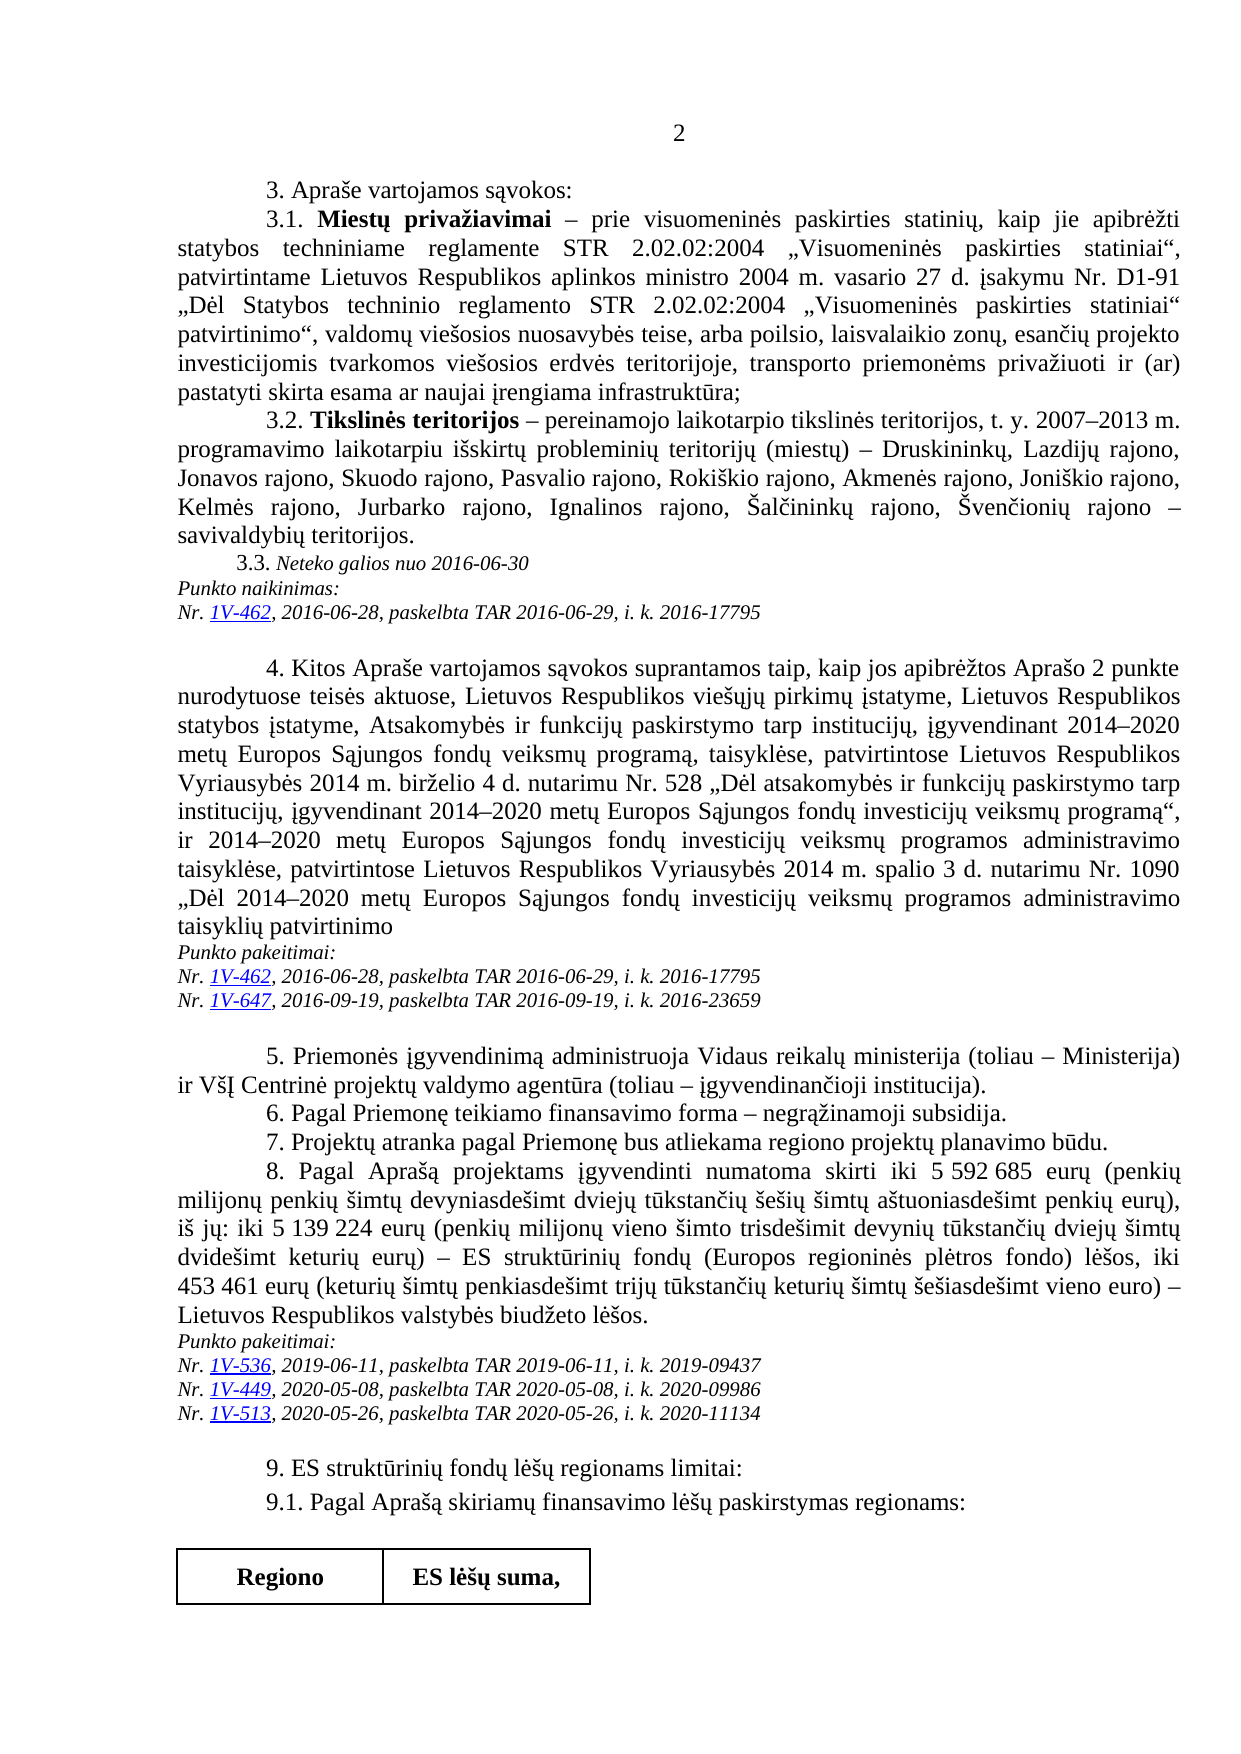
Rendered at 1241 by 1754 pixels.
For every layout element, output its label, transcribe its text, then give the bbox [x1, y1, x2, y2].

text Nr. 1V-462, 2016-06-28, paskelbta TAR 2016-06-29, i. k. 2016-17795 [177, 600, 1181, 624]
text Nr. 1V-513, 2020-05-26, paskelbta TAR 2020-05-26, i. k. 2020-11134 [177, 1401, 1181, 1425]
text 3. Apraše vartojamos sąvokos: [177, 176, 1181, 204]
text 8. Pagal Aprašą projektams įgyvendinti numatoma skirti iki 5 592 685 eurų (penkių milijonų penkių šimtų devyniasdešimt dviejų tūkstančių šešių šimtų aštuoniasdešimt penkių eurų), iš jų: iki 5 139 224 eurų (penkių milijonų vieno šimto trisdešimit devynių tūkstančių dviejų šimtų dvidešimt keturių eurų) – ES struktūrinių fondų (Europos regioninės plėtros fondo) lėšos, iki 453 461 eurų (keturių šimtų penkiasdešimt trijų tūkstančių keturių šimtų šešiasdešimt vieno euro) – Lietuvos Respublikos valstybės biudžeto lėšos. [177, 1156, 1181, 1328]
text Nr. 1V-462, 2016-06-28, paskelbta TAR 2016-06-29, i. k. 2016-17795 [177, 964, 1181, 988]
table_header ES lėšų suma, [384, 1550, 589, 1603]
text Nr. 1V-647, 2016-09-19, paskelbta TAR 2016-09-19, i. k. 2016-23659 [177, 988, 1181, 1012]
table_header Regiono [178, 1550, 382, 1603]
text 9. ES struktūrinių fondų lėšų regionams limitai: [177, 1453, 1181, 1482]
text 3.2. Tikslinės teritorijos – pereinamojo laikotarpio tikslinės teritorijos, t. y. 2007–2013 m. programavimo laikotarpiu išskirtų probleminių teritorijų (miestų) – Druskininkų, Lazdijų rajono, Jonavos rajono, Skuodo rajono, Pasvalio rajono, Rokiškio rajono, Akmenės rajono, Joniškio rajono, Kelmės rajono, Jurbarko rajono, Ignalinos rajono, Šalčininkų rajono, Švenčionių rajono – savivaldybių teritorijos. [177, 406, 1181, 549]
text Nr. 1V-536, 2019-06-11, paskelbta TAR 2019-06-11, i. k. 2019-09437 [177, 1353, 1181, 1377]
text 3.3. Neteko galios nuo 2016-06-30 [177, 549, 1181, 576]
text 9.1. Pagal Aprašą skiriamų finansavimo lėšų paskirstymas regionams: [177, 1487, 1181, 1515]
text 5. Priemonės įgyvendinimą administruoja Vidaus reikalų ministerija (toliau – Ministerija) ir VšĮ Centrinė projektų valdymo agentūra (toliau – įgyvendinančioji institucija). [177, 1041, 1181, 1098]
text 3.1. Miestų privažiavimai – prie visuomeninės paskirties statinių, kaip jie apibrėžti statybos techniniame reglamente STR 2.02.02:2004 „Visuomeninės paskirties statiniai“, patvirtintame Lietuvos Respublikos aplinkos ministro 2004 m. vasario 27 d. įsakymu Nr. D1-91 „Dėl Statybos techninio reglamento STR 2.02.02:2004 „Visuomeninės paskirties statiniai“ patvirtinimo“, valdomų viešosios nuosavybės teise, arba poilsio, laisvalaikio zonų, esančių projekto investicijomis tvarkomos viešosios erdvės teritorijoje, transporto priemonėms privažiuoti ir (ar) pastatyti skirta esama ar naujai įrengiama infrastruktūra; [177, 204, 1181, 406]
text 7. Projektų atranka pagal Priemonę bus atliekama regiono projektų planavimo būdu. [177, 1127, 1181, 1156]
text 6. Pagal Priemonę teikiamo finansavimo forma – negrąžinamoji subsidija. [177, 1098, 1181, 1127]
text Punkto naikinimas: [177, 576, 1181, 600]
text Punkto pakeitimai: [177, 940, 1181, 964]
text Nr. 1V-449, 2020-05-08, paskelbta TAR 2020-05-08, i. k. 2020-09986 [177, 1377, 1181, 1401]
text 4. Kitos Apraše vartojamos sąvokos suprantamos taip, kaip jos apibrėžtos Aprašo 2 punkte nurodytuose teisės aktuose, Lietuvos Respublikos viešųjų pirkimų įstatyme, Lietuvos Respublikos statybos įstatyme, Atsakomybės ir funkcijų paskirstymo tarp institucijų, įgyvendinant 2014–2020 metų Europos Sąjungos fondų veiksmų programą, taisyklėse, patvirtintose Lietuvos Respublikos Vyriausybės 2014 m. birželio 4 d. nutarimu Nr. 528 „Dėl atsakomybės ir funkcijų paskirstymo tarp institucijų, įgyvendinant 2014–2020 metų Europos Sąjungos fondų investicijų veiksmų programą“, ir 2014–2020 metų Europos Sąjungos fondų investicijų veiksmų programos administravimo taisyklėse, patvirtintose Lietuvos Respublikos Vyriausybės 2014 m. spalio 3 d. nutarimu Nr. 1090 „Dėl 2014–2020 metų Europos Sąjungos fondų investicijų veiksmų programos administravimo taisyklių patvirtinimo [177, 653, 1181, 940]
text Punkto pakeitimai: [177, 1328, 1181, 1353]
